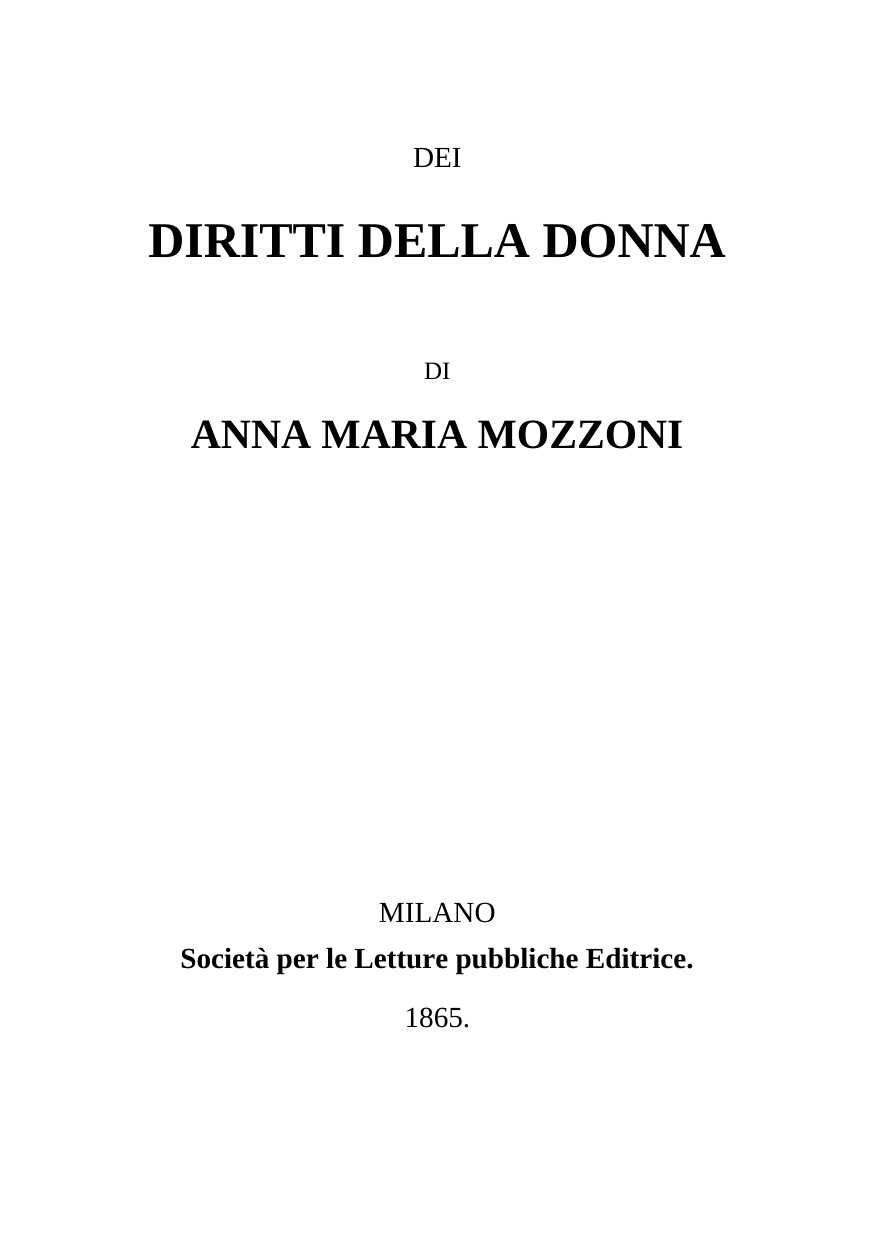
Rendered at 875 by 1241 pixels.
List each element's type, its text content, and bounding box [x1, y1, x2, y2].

text DEI [106, 140, 768, 173]
text Società per le Letture pubbliche Editrice. [106, 941, 768, 975]
text MILANO [106, 895, 768, 929]
text DI [106, 356, 768, 385]
text 1865. [106, 1000, 768, 1033]
text ANNA MARIA MOZZONI [106, 410, 768, 458]
text DIRITTI DELLA DONNA [106, 211, 768, 268]
